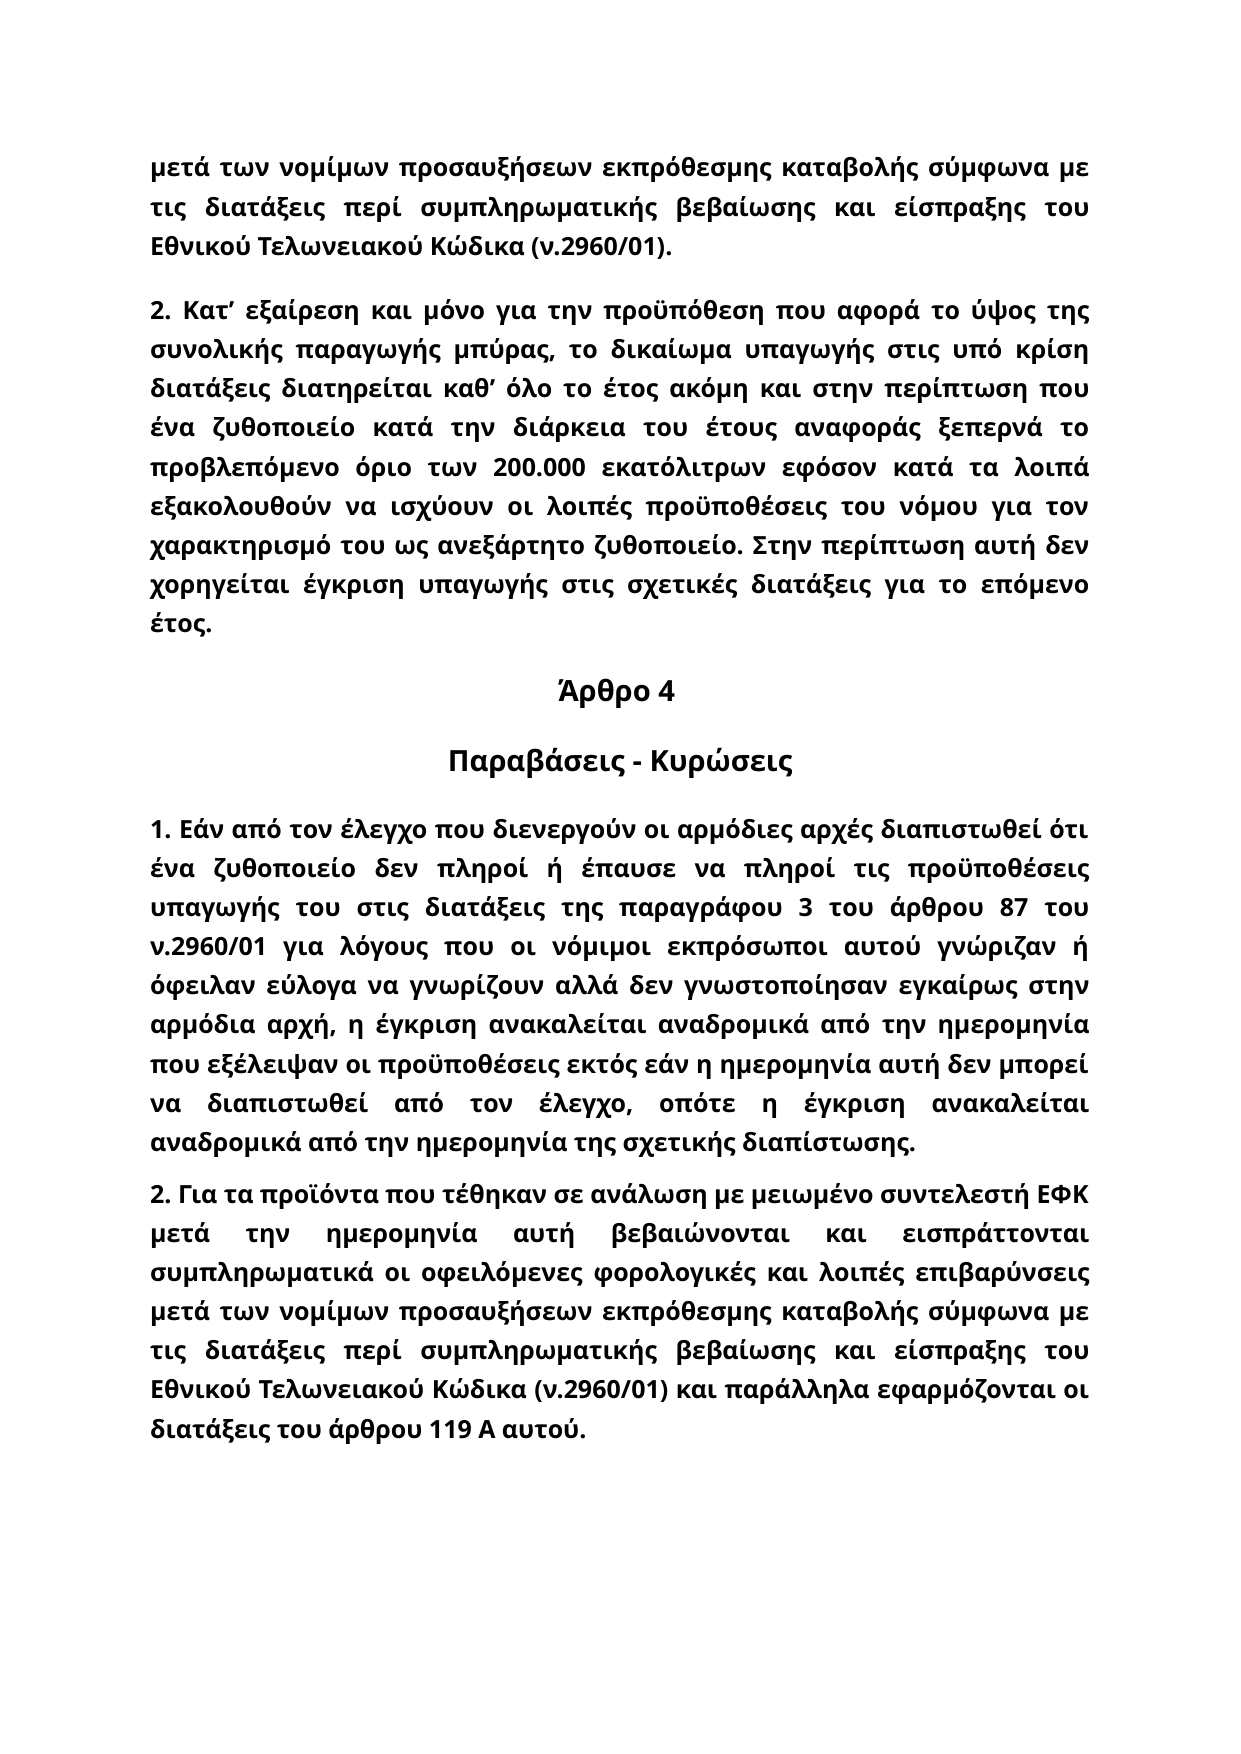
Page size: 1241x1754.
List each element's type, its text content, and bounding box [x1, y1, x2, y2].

subtitle Παραβάσεις - Κυρώσεις [150, 741, 1090, 780]
text 1. Εάν από τον έλεγχο που διενεργούν οι αρμόδιες αρχές διαπιστωθεί ότι ένα ζυθοποιείο δεν πληροί ή έπαυσε να πληροί τις προϋποθέσεις υπαγωγής του στις διατάξεις της παραγράφου 3 του άρθρου 87 του ν.2960/01 για λόγους που οι νόμιμοι εκπρόσωποι αυτού γνώριζαν ή όφειλαν εύλογα να γνωρίζουν αλλά δεν γνωστοποίησαν εγκαίρως στην αρμόδια αρχή, η έγκριση ανακαλείται αναδρομικά από την ημερομηνία που εξέλειψαν οι προϋποθέσεις εκτός εάν η ημερομηνία αυτή δεν μπορεί να διαπιστωθεί από τον έλεγχο, οπότε η έγκριση ανακαλείται αναδρομικά από την ημερομηνία της σχετικής διαπίστωσης. [150, 811, 1090, 1159]
text 2. Κατ’ εξαίρεση και μόνο για την προϋπόθεση που αφορά το ύψος της συνολικής παραγωγής μπύρας, το δικαίωμα υπαγωγής στις υπό κρίση διατάξεις διατηρείται καθ’ όλο το έτος ακόμη και στην περίπτωση που ένα ζυθοποιείο κατά την διάρκεια του έτους αναφοράς ξεπερνά το προβλεπόμενο όριο των 200.000 εκατόλιτρων εφόσον κατά τα λοιπά εξακολουθούν να ισχύουν οι λοιπές προϋποθέσεις του νόμου για τον χαρακτηρισμό του ως ανεξάρτητο ζυθοποιείο. Στην περίπτωση αυτή δεν χορηγείται έγκριση υπαγωγής στις σχετικές διατάξεις για το επόμενο έτος. [150, 292, 1090, 640]
text 2. Για τα προϊόντα που τέθηκαν σε ανάλωση με μειωμένο συντελεστή ΕΦΚ μετά την ημερομηνία αυτή βεβαιώνονται και εισπράττονται συμπληρωματικά οι οφειλόμενες φορολογικές και λοιπές επιβαρύνσεις μετά των νομίμων προσαυξήσεων εκπρόθεσμης καταβολής σύμφωνα με τις διατάξεις περί συμπληρωματικής βεβαίωσης και είσπραξης του Εθνικού Τελωνειακού Κώδικα (ν.2960/01) και παράλληλα εφαρμόζονται οι διατάξεις του άρθρου 119 Α αυτού. [150, 1176, 1090, 1445]
text μετά των νομίμων προσαυξήσεων εκπρόθεσμης καταβολής σύμφωνα με τις διατάξεις περί συμπληρωματικής βεβαίωσης και είσπραξης του Εθνικού Τελωνειακού Κώδικα (ν.2960/01). [150, 150, 1090, 262]
subtitle Άρθρο 4 [150, 670, 1090, 710]
